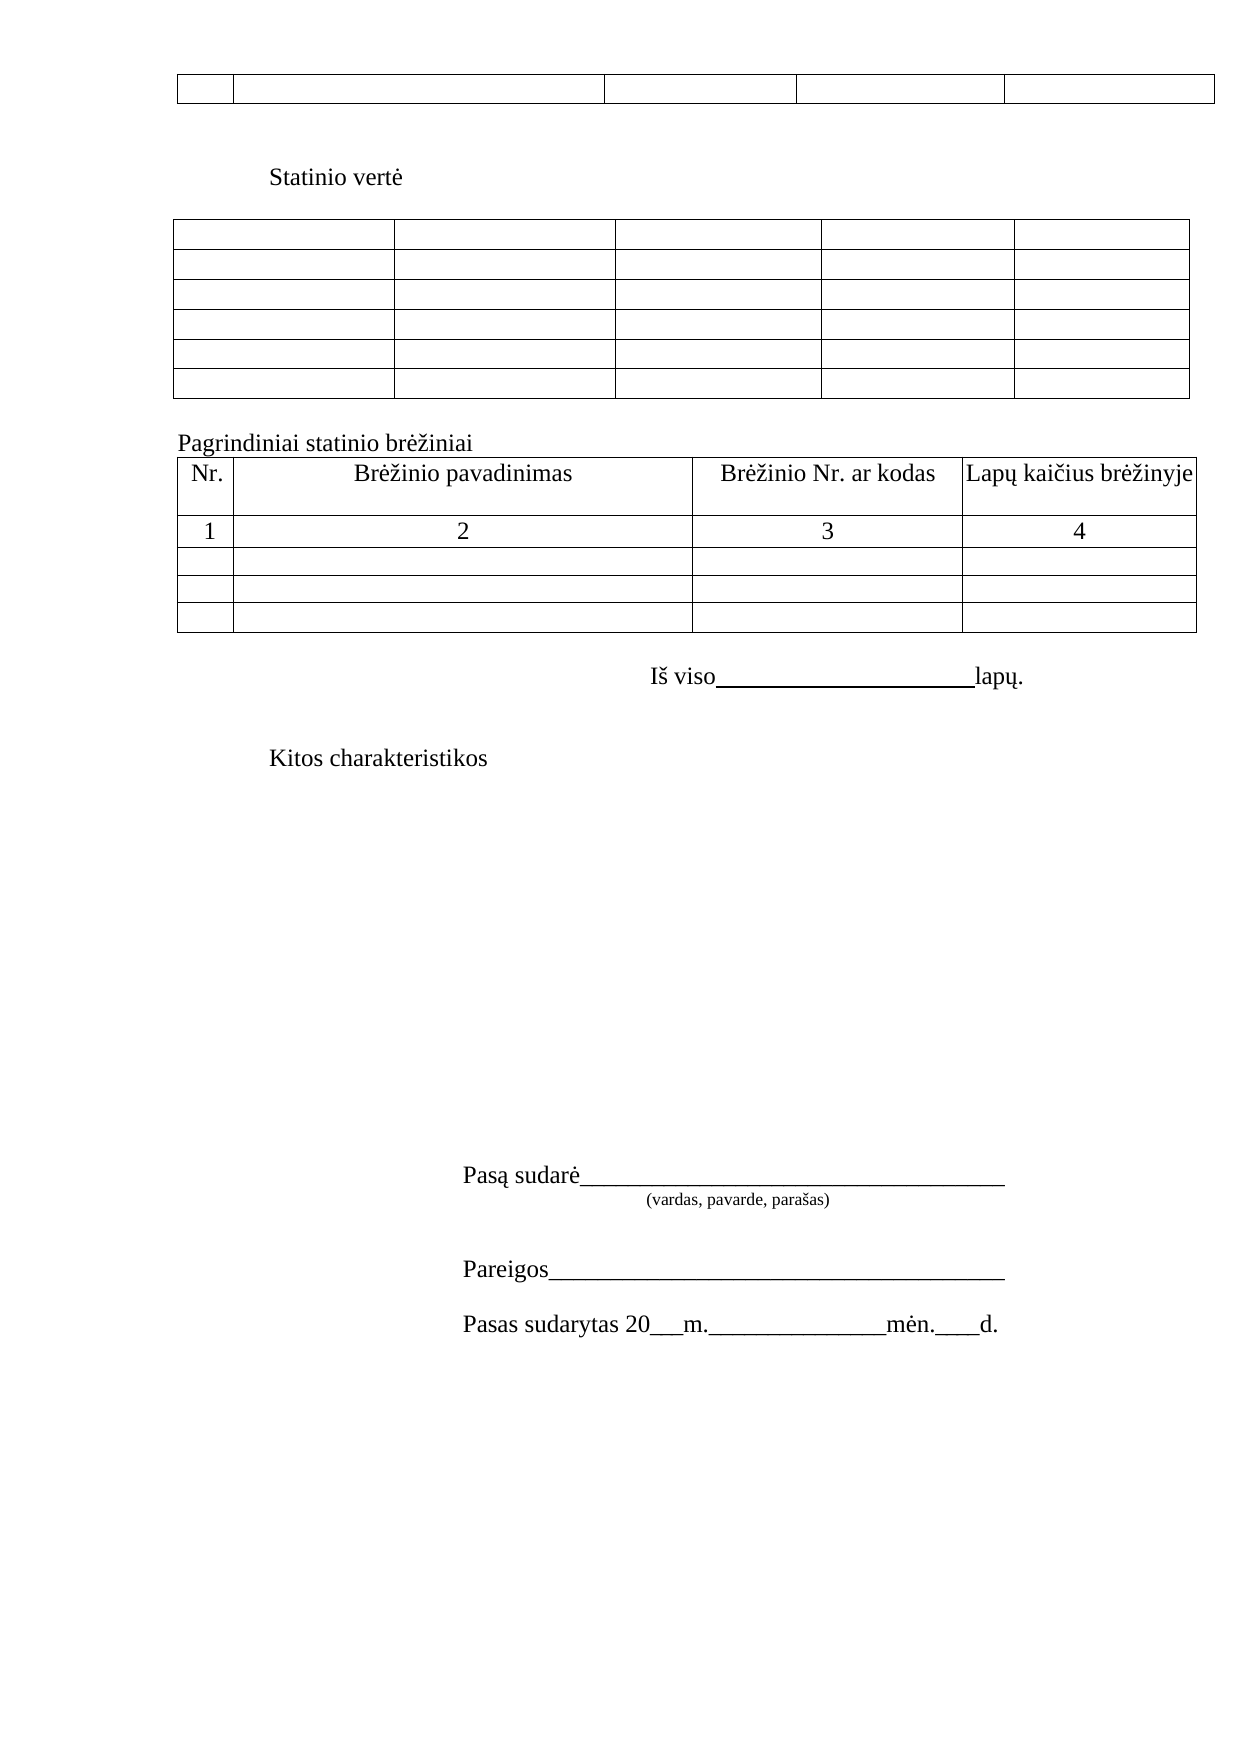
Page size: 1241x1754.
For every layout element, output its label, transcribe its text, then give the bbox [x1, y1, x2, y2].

table_cell [234, 548, 692, 575]
table_cell [822, 250, 1014, 279]
table_cell [605, 75, 796, 103]
table_cell [1015, 280, 1189, 309]
table_cell 4 [963, 516, 1196, 547]
table_cell [178, 548, 233, 575]
table_cell [178, 75, 233, 103]
table_cell [1005, 75, 1214, 103]
table_cell [174, 280, 394, 309]
table_cell [616, 369, 821, 398]
table_cell [616, 310, 821, 338]
table_cell 2 [234, 516, 692, 547]
table_cell [616, 250, 821, 279]
table_cell [822, 340, 1014, 368]
table_cell [395, 280, 615, 309]
text Pareigos [463, 1254, 1167, 1283]
table_header [822, 220, 1014, 249]
table_cell [174, 310, 394, 338]
table_cell [693, 603, 962, 632]
table_cell [1015, 310, 1189, 338]
table_cell [1015, 340, 1189, 368]
table_cell [1015, 250, 1189, 279]
table_cell [395, 310, 615, 338]
text Statinio vertė [269, 162, 1167, 191]
table_cell [616, 340, 821, 368]
table_cell [963, 548, 1196, 575]
table_cell 1 [178, 516, 233, 547]
table_cell [693, 548, 962, 575]
text (vardas, pavarde, parašas) [646, 1188, 1167, 1209]
table_cell [174, 369, 394, 398]
table_header [616, 220, 821, 249]
table_cell [395, 369, 615, 398]
text Kitos charakteristikos [269, 743, 1167, 772]
table_cell [174, 250, 394, 279]
table_header [395, 220, 615, 249]
table_cell [178, 603, 233, 632]
table_cell [234, 576, 692, 602]
table_cell [963, 603, 1196, 632]
text Pagrindiniai statinio brėžiniai [177, 428, 1167, 457]
table_header [174, 220, 394, 249]
table_cell [174, 340, 394, 368]
table_cell [963, 576, 1196, 602]
table_cell [178, 576, 233, 602]
table_header [1015, 220, 1189, 249]
table_cell [822, 310, 1014, 338]
table_header Nr. [178, 458, 233, 515]
table_header Lapų kaičius brėžinyje [963, 458, 1196, 515]
text Iš viso lapų. [650, 661, 1167, 690]
table_cell [797, 75, 1004, 103]
table_cell [395, 250, 615, 279]
table_cell [234, 75, 604, 103]
table_header Brėžinio pavadinimas [234, 458, 692, 515]
text Pasas sudarytas 20 m. mėn. d. [463, 1309, 1167, 1338]
table_cell [822, 369, 1014, 398]
table_header Brėžinio Nr. ar kodas [693, 458, 962, 515]
table_cell [395, 340, 615, 368]
table_cell [616, 280, 821, 309]
text Pasą sudarė [463, 1160, 1167, 1188]
table_cell 3 [693, 516, 962, 547]
table_cell [693, 576, 962, 602]
table_cell [234, 603, 692, 632]
table_cell [822, 280, 1014, 309]
table_cell [1015, 369, 1189, 398]
